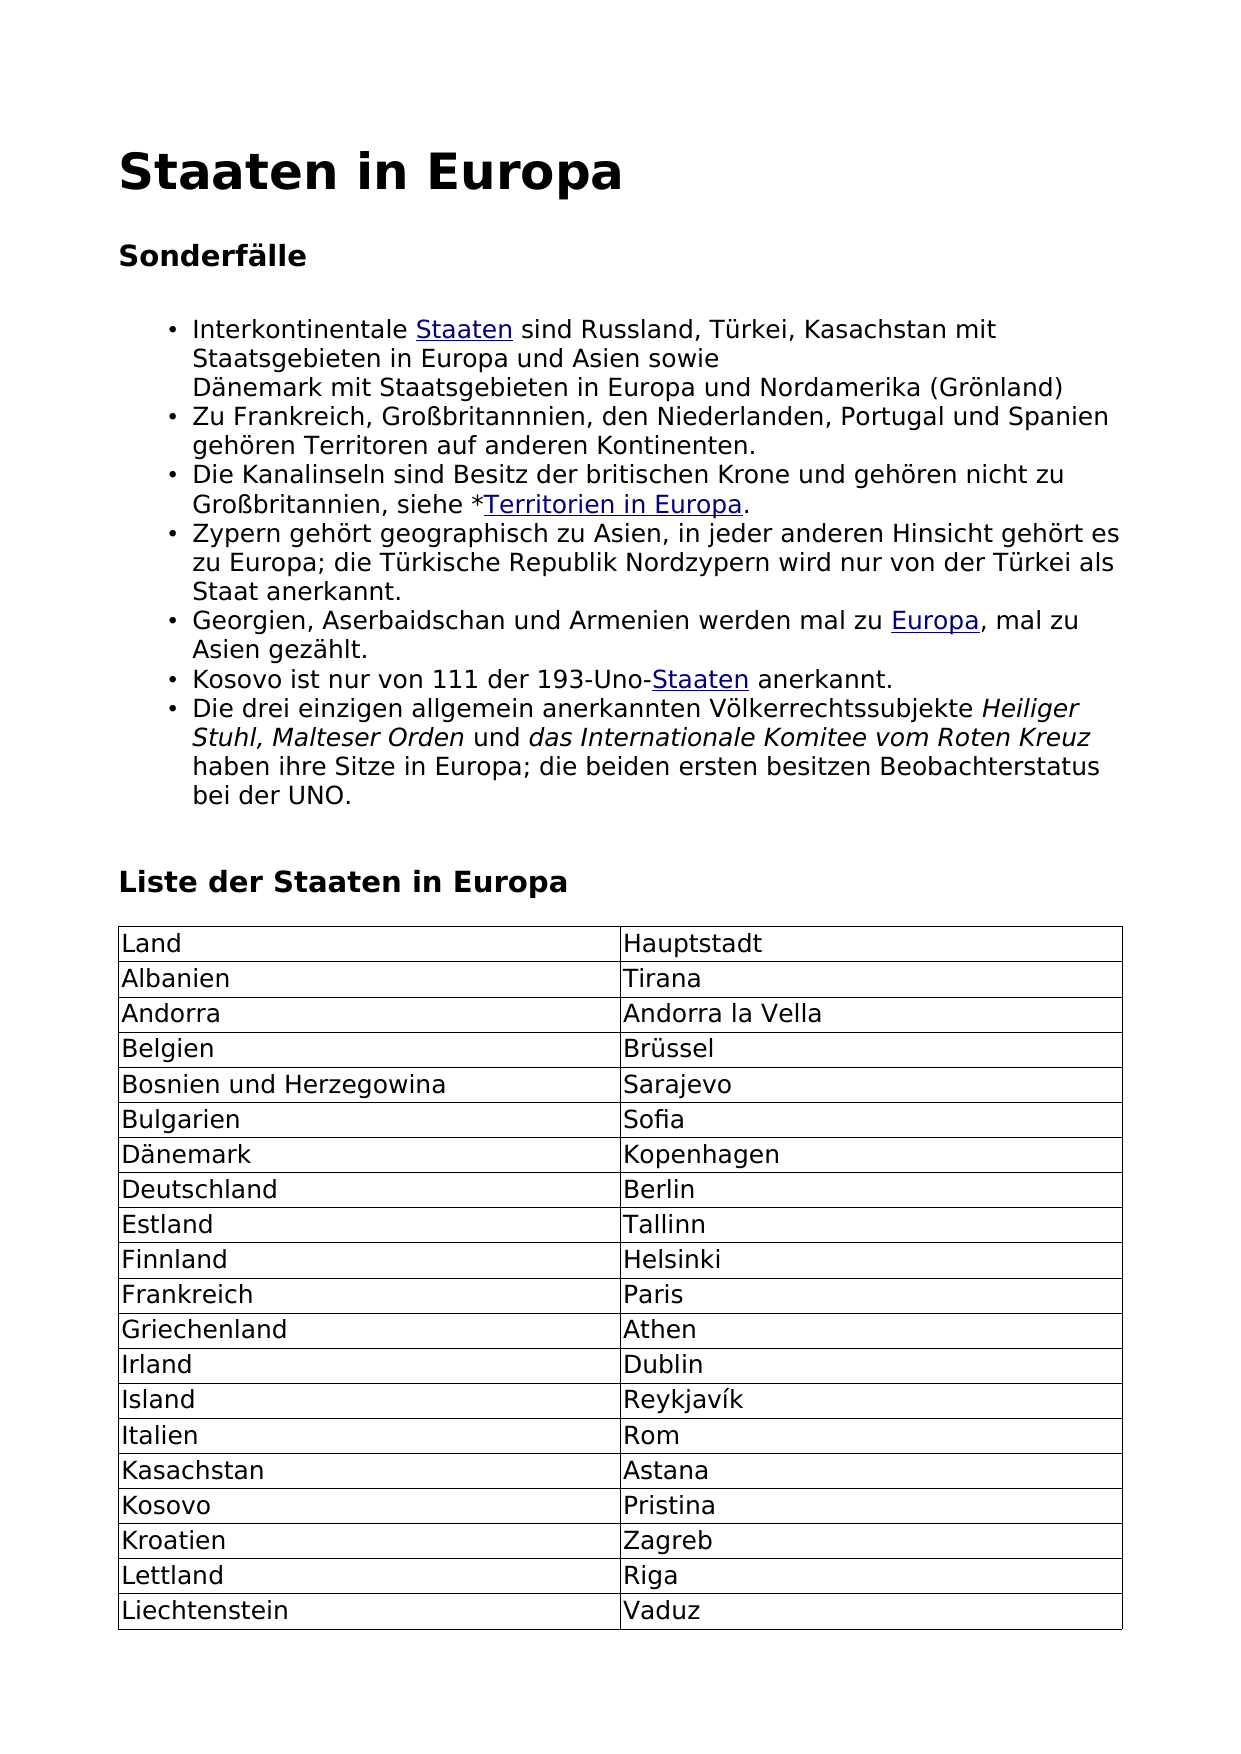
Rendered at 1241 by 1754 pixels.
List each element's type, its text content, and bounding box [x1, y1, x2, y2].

subtitle Staaten in Europa [118, 143, 1122, 201]
table_cell Irland [119, 1349, 620, 1383]
table_cell Tallinn [621, 1208, 1122, 1242]
table_cell Frankreich [119, 1279, 620, 1312]
list Die Kanalinseln sind Besitz der britischen Krone und gehören nicht zu Großbritannien, siehe *Territorien in Europa. [177, 461, 1122, 519]
table_cell Bosnien und Herzegowina [119, 1068, 620, 1102]
table_cell Paris [621, 1279, 1122, 1312]
table_cell Sofia [621, 1103, 1122, 1137]
table_cell Helsinki [621, 1243, 1122, 1277]
table_cell Dublin [621, 1349, 1122, 1383]
table_cell Kasachstan [119, 1454, 620, 1488]
table_cell Kroatien [119, 1524, 620, 1558]
table_cell Reykjavík [621, 1384, 1122, 1418]
table_cell Liechtenstein [119, 1594, 620, 1628]
table_cell Riga [621, 1559, 1122, 1593]
table_header Hauptstadt [621, 927, 1122, 961]
list Zypern gehört geographisch zu Asien, in jeder anderen Hinsicht gehört es zu Europa; die Türkische Republik Nordzypern wird nur von der Türkei als Staat anerkannt. [177, 519, 1122, 606]
table_cell Belgien [119, 1033, 620, 1067]
table_cell Dänemark [119, 1138, 620, 1172]
list Zu Frankreich, Großbritannnien, den Niederlanden, Portugal und Spanien gehören Territoren auf anderen Kontinenten. [177, 402, 1122, 461]
table_cell Rom [621, 1419, 1122, 1453]
table_cell Kopenhagen [621, 1138, 1122, 1172]
table_cell Kosovo [119, 1489, 620, 1523]
table_cell Finnland [119, 1243, 620, 1277]
table_cell Bulgarien [119, 1103, 620, 1137]
subtitle Liste der Staaten in Europa [118, 865, 1122, 899]
table_cell Sarajevo [621, 1068, 1122, 1102]
table_cell Andorra [119, 998, 620, 1032]
table_cell Lettland [119, 1559, 620, 1593]
table_cell Berlin [621, 1173, 1122, 1207]
list Die drei einzigen allgemein anerkannten Völkerrechtssubjekte Heiliger Stuhl, Malteser Orden und das Internationale Komitee vom Roten Kreuz haben ihre Sitze in Europa; die beiden ersten besitzen Beobachterstatus bei der UNO. [177, 694, 1122, 811]
list Georgien, Aserbaidschan und Armenien werden mal zu Europa, mal zu Asien gezählt. [177, 606, 1122, 665]
table_cell Astana [621, 1454, 1122, 1488]
list Kosovo ist nur von 111 der 193-Uno-Staaten anerkannt. [177, 665, 1122, 694]
table_cell Albanien [119, 962, 620, 997]
table_cell Vaduz [621, 1594, 1122, 1628]
list Interkontinentale Staaten sind Russland, Türkei, Kasachstan mit Staatsgebieten in Europa und Asien sowie Dänemark mit Staatsgebieten in Europa und Nordamerika (Grönland) [177, 315, 1122, 402]
table_cell Island [119, 1384, 620, 1418]
table_cell Deutschland [119, 1173, 620, 1207]
table_cell Pristina [621, 1489, 1122, 1523]
table_cell Athen [621, 1314, 1122, 1348]
table_cell Griechenland [119, 1314, 620, 1348]
subtitle Sonderfälle [118, 239, 1122, 273]
table_cell Estland [119, 1208, 620, 1242]
table_cell Brüssel [621, 1033, 1122, 1067]
table_cell Andorra la Vella [621, 998, 1122, 1032]
table_cell Italien [119, 1419, 620, 1453]
table_cell Tirana [621, 962, 1122, 997]
table_header Land [119, 927, 620, 961]
table_cell Zagreb [621, 1524, 1122, 1558]
